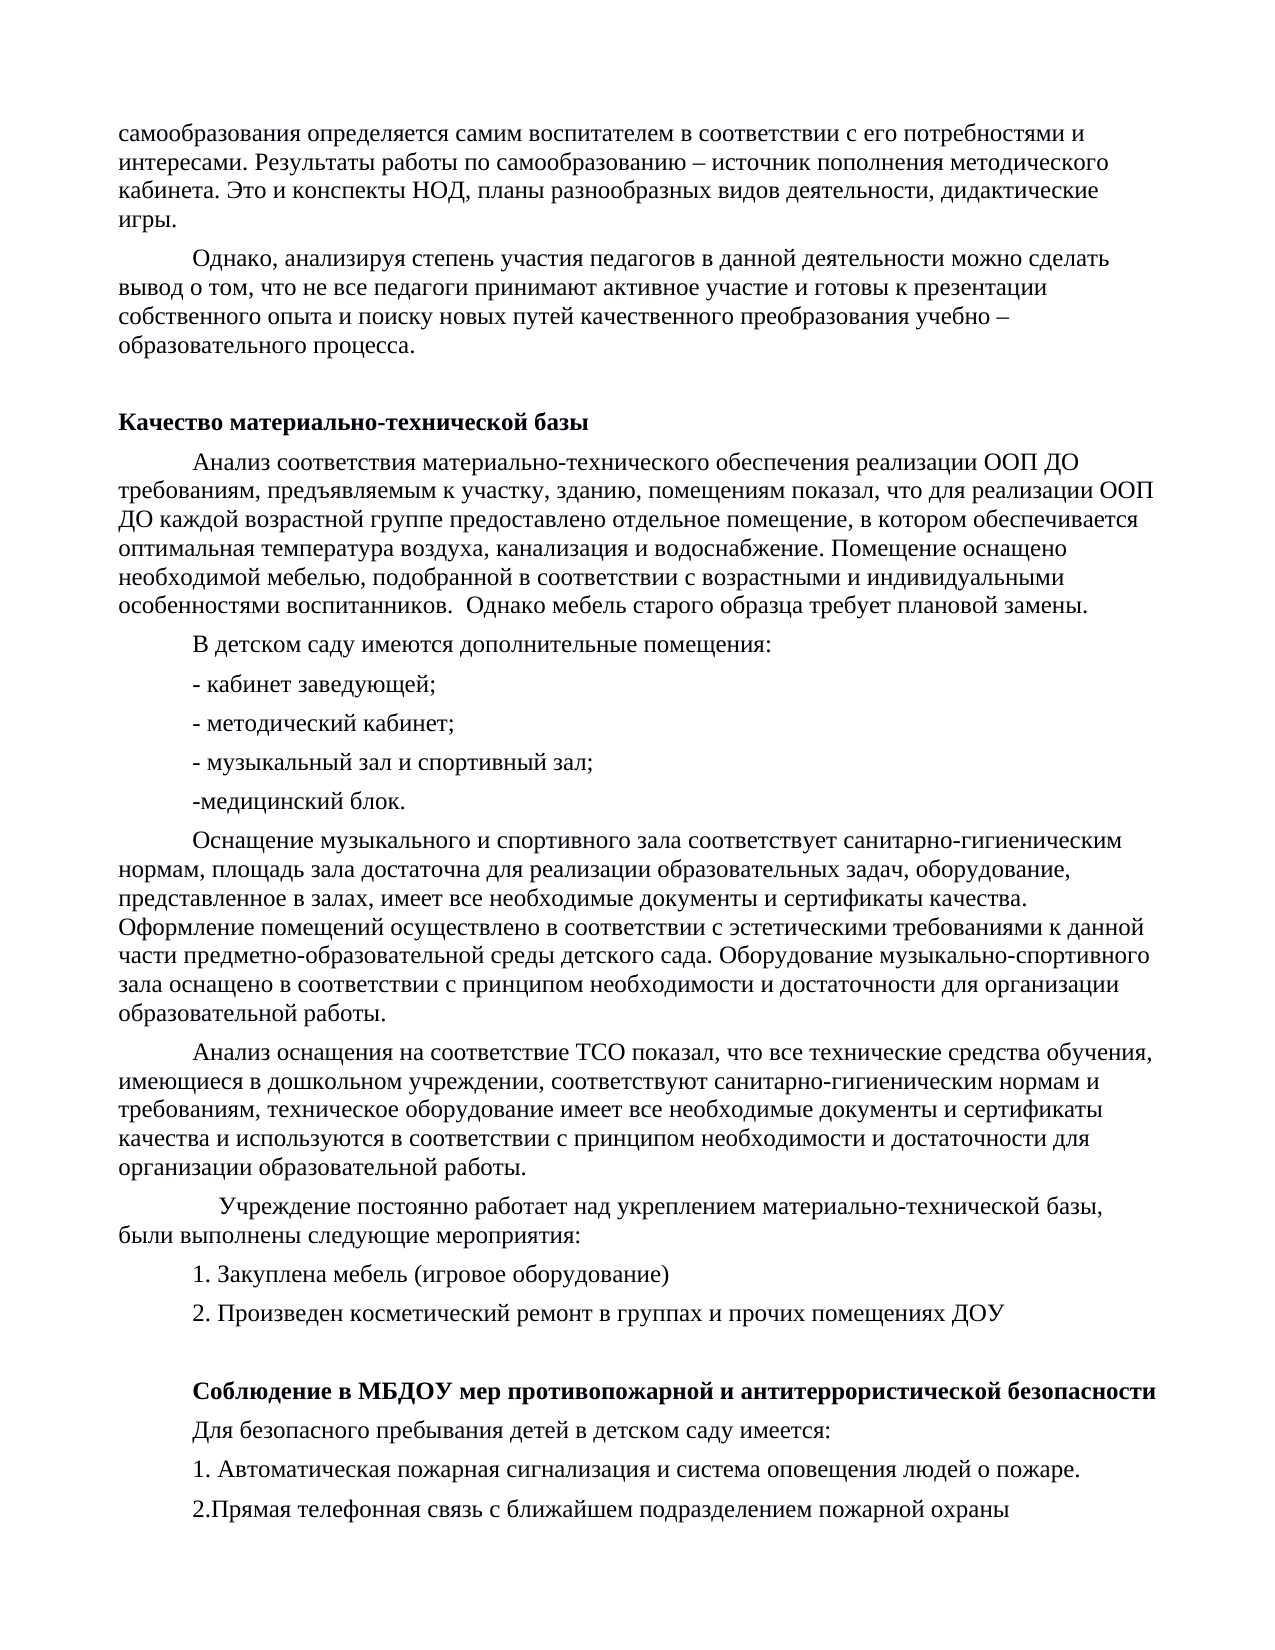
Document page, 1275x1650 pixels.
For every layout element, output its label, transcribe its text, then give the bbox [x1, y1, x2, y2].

text Оснащение музыкального и спортивного зала соответствует санитарно-гигиеническим нормам, площадь зала достаточна для реализации образовательных задач, оборудование, представленное в залах, имеет все необходимые документы и сертификаты качества. Оформление помещений осуществлено в соответствии с эстетическими требованиями к данной части предметно-образовательной среды детского сада. Оборудование музыкально-спортивного зала оснащено в соответствии с принципом необходимости и достаточности для организации образовательной работы. [118, 825, 1157, 1027]
text самообразования определяется самим воспитателем в соответствии с его потребностями и интересами. Результаты работы по самообразованию – источник пополнения методического кабинета. Это и конспекты НОД, планы разнообразных видов деятельности, дидактические игры. [118, 118, 1157, 233]
text 1. Закуплена мебель (игровое оборудование) [118, 1259, 1157, 1288]
text Для безопасного пребывания детей в детском саду имеется: [118, 1415, 1157, 1444]
text 2.Прямая телефонная связь с ближайшем подразделением пожарной охраны [118, 1494, 1157, 1522]
text В детском саду имеются дополнительные помещения: [118, 629, 1157, 658]
text -медицинский блок. [118, 786, 1157, 815]
text Качество материально-технической базы [118, 407, 1157, 436]
text - методический кабинет; [118, 708, 1157, 737]
text Анализ оснащения на соответствие ТСО показал, что все технические средства обучения, имеющиеся в дошкольном учреждении, соответствуют санитарно-гигиеническим нормам и требованиям, техническое оборудование имеет все необходимые документы и сертификаты качества и используются в соответствии с принципом необходимости и достаточности для организации образовательной работы. [118, 1037, 1157, 1181]
text 1. Автоматическая пожарная сигнализация и система оповещения людей о пожаре. [118, 1454, 1157, 1483]
text - музыкальный зал и спортивный зал; [118, 747, 1157, 776]
text - кабинет заведующей; [118, 669, 1157, 697]
text Анализ соответствия материально-технического обеспечения реализации ООП ДО требованиям, предъявляемым к участку, зданию, помещениям показал, что для реализации ООП ДО каждой возрастной группе предоставлено отдельное помещение, в котором обеспечивается оптимальная температура воздуха, канализация и водоснабжение. Помещение оснащено необходимой мебелью, подобранной в соответствии с возрастными и индивидуальными особенностями воспитанников. Однако мебель старого образца требует плановой замены. [118, 447, 1157, 619]
text Однако, анализируя степень участия педагогов в данной деятельности можно сделать вывод о том, что не все педагоги принимают активное участие и готовы к презентации собственного опыта и поиску новых путей качественного преобразования учебно – образовательного процесса. [118, 243, 1157, 358]
text 2. Произведен косметический ремонт в группах и прочих помещениях ДОУ [118, 1298, 1157, 1327]
text Учреждение постоянно работает над укреплением материально-технической базы, были выполнены следующие мероприятия: [118, 1191, 1157, 1249]
text Соблюдение в МБДОУ мер противопожарной и антитеррористической безопасности [118, 1376, 1157, 1405]
